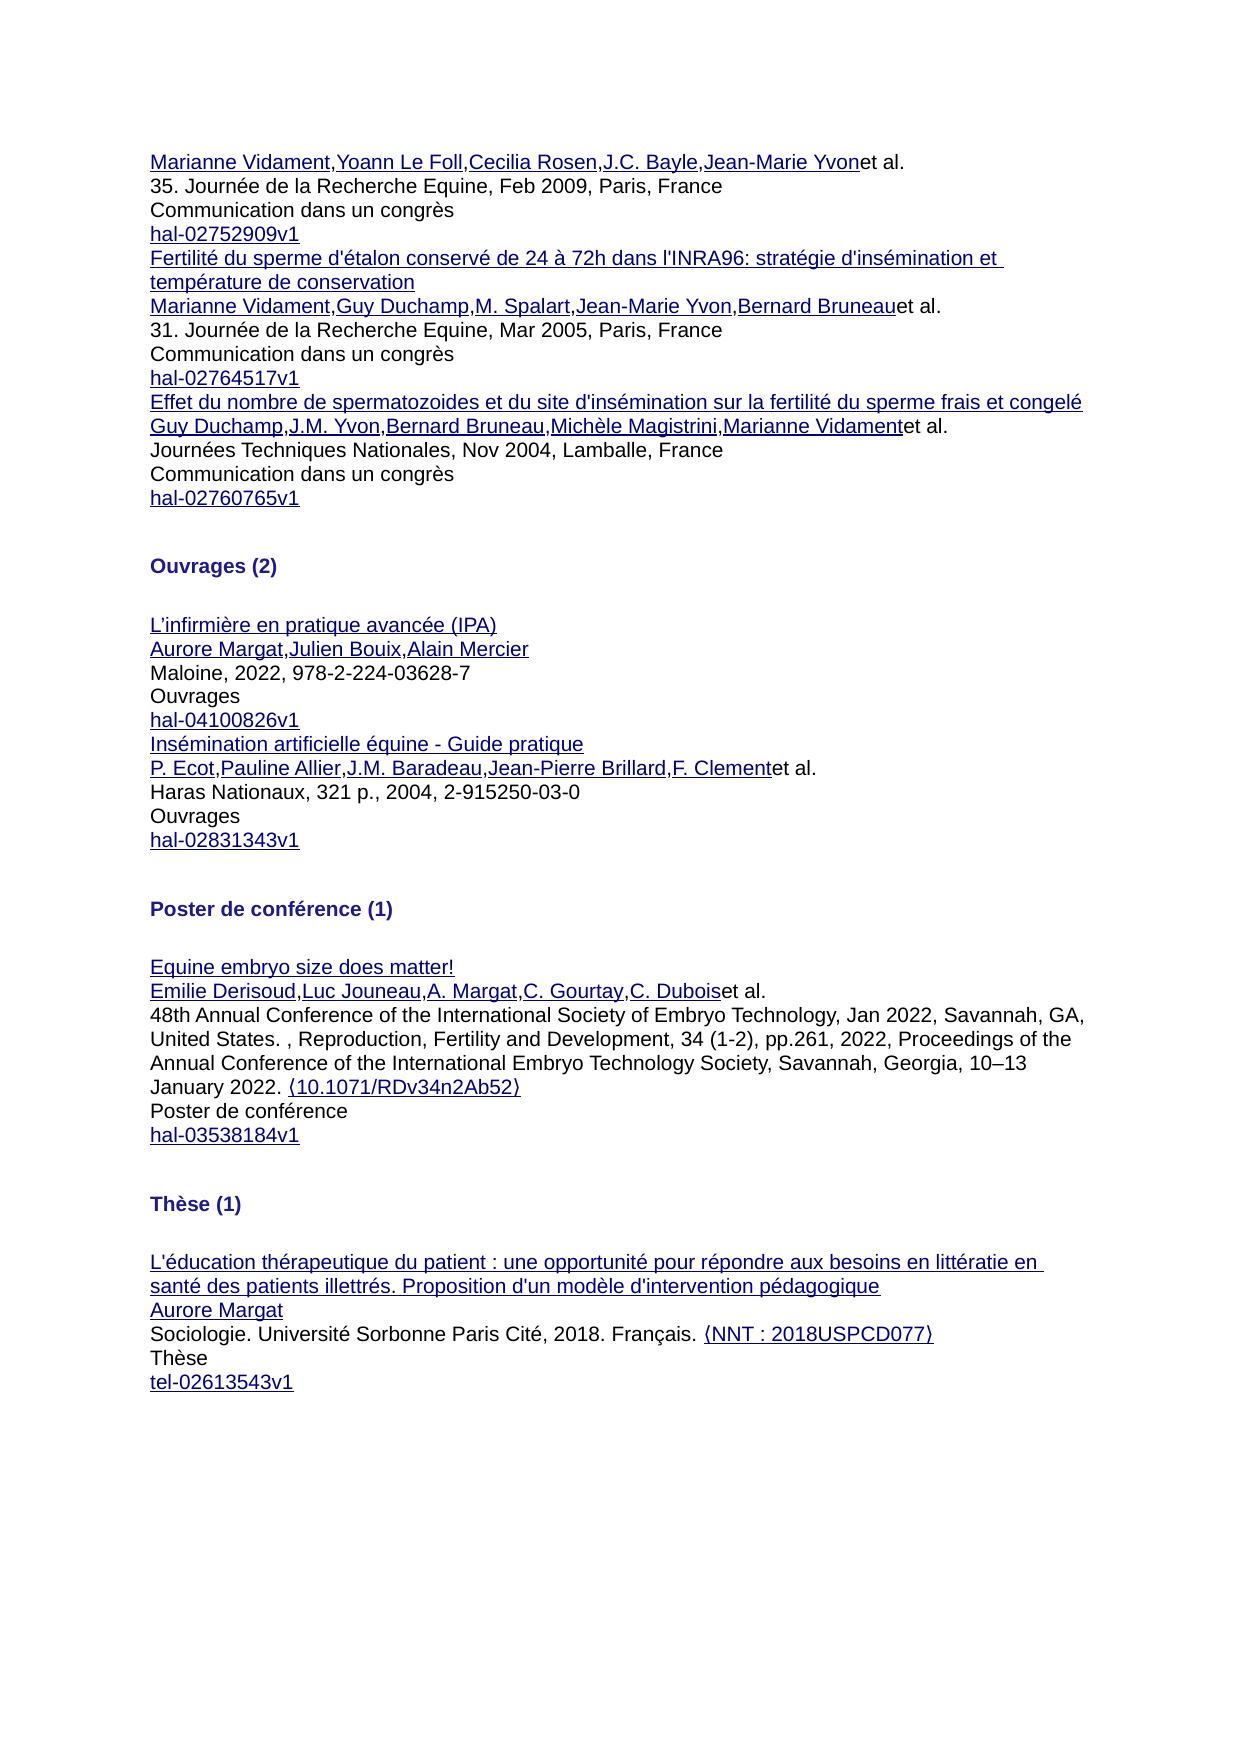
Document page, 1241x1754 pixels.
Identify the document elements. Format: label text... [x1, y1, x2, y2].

table_cell Marianne Vidament,Yoann Le Foll,Cecilia Rosen,J.C. Bayle,Jean-Marie Yvonet al. 35. Journée de la Recherche Equine, Feb 2009, Paris, France Communication dans un congrès hal-02752909v1 [150, 150, 1090, 246]
table_header L’infirmière en pratique avancée (IPA) Aurore Margat,Julien Bouix,Alain Mercier Maloine, 2022, 978-2-224-03628-7 Ouvrages hal-04100826v1 [150, 613, 1090, 732]
table_cell Fertilité du sperme d'étalon conservé de 24 à 72h dans l'INRA96: stratégie d'insémination et température de conservation Marianne Vidament,Guy Duchamp,M. Spalart,Jean-Marie Yvon,Bernard Bruneauet al. 31. Journée de la Recherche Equine, Mar 2005, Paris, France Communication dans un congrès hal-02764517v1 [150, 246, 1090, 389]
table_header Equine embryo size does matter! Emilie Derisoud,Luc Jouneau,A. Margat,C. Gourtay,C. Duboiset al. 48th Annual Conference of the International Society of Embryo Technology, Jan 2022, Savannah, GA, United States. , Reproduction, Fertility and Development, 34 (1-2), pp.261, 2022, Proceedings of the Annual Conference of the International Embryo Technology Society, Savannah, Georgia, 10–13 January 2022. ⟨10.1071/RDv34n2Ab52⟩ Poster de conférence hal-03538184v1 [150, 955, 1090, 1147]
table_cell Effet du nombre de spermatozoides et du site d'insémination sur la fertilité du sperme frais et congelé Guy Duchamp,J.M. Yvon,Bernard Bruneau,Michèle Magistrini,Marianne Vidamentet al. Journées Techniques Nationales, Nov 2004, Lamballe, France Communication dans un congrès hal-02760765v1 [150, 390, 1090, 509]
subtitle Poster de conférence (1) [150, 897, 1090, 921]
subtitle Ouvrages (2) [150, 554, 1090, 578]
table_header L'éducation thérapeutique du patient : une opportunité pour répondre aux besoins en littératie en santé des patients illettrés. Proposition d'un modèle d'intervention pédagogique Aurore Margat Sociologie. Université Sorbonne Paris Cité, 2018. Français. ⟨NNT : 2018USPCD077⟩ Thèse tel-02613543v1 [150, 1250, 1090, 1394]
subtitle Thèse (1) [150, 1192, 1090, 1216]
table_cell Insémination artificielle équine - Guide pratique P. Ecot,Pauline Allier,J.M. Baradeau,Jean-Pierre Brillard,F. Clementet al. Haras Nationaux, 321 p., 2004, 2-915250-03-0 Ouvrages hal-02831343v1 [150, 732, 1090, 852]
